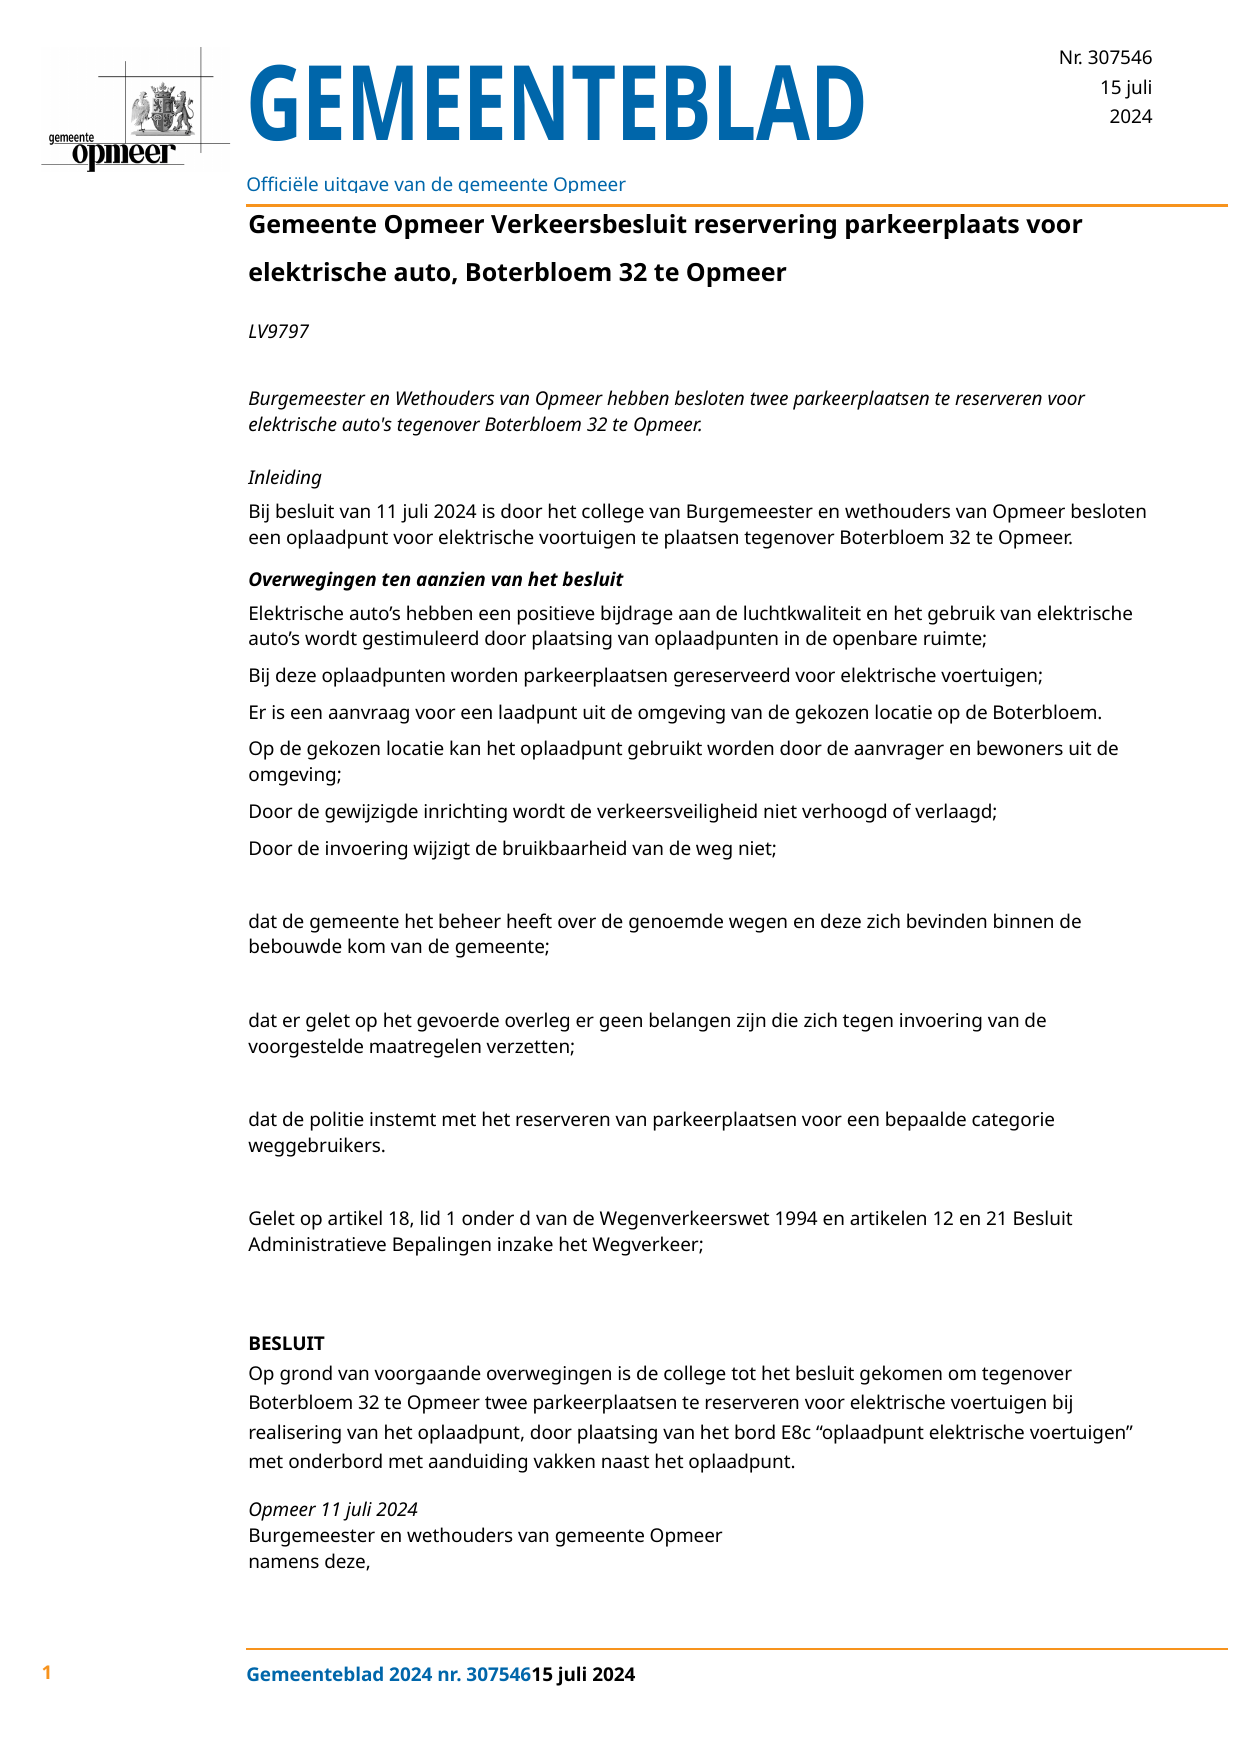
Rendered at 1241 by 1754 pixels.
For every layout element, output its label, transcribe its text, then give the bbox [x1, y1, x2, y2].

text Inleiding [248, 464, 1152, 490]
text Overwegingen ten aanzien van het besluit [248, 566, 1152, 592]
text Bij besluit van 11 juli 2024 is door het college van Burgemeester en wethouders van Opmeer besloten een oplaadpunt voor elektrische voortuigen te plaatsen tegenover Boterbloem 32 te Opmeer. [248, 498, 1152, 550]
text dat de gemeente het beheer heeft over de genoemde wegen en deze zich bevinden binnen de bebouwde kom van de gemeente; [248, 908, 1152, 959]
text Burgemeester en wethouders van gemeente Opmeer [248, 1522, 1152, 1548]
text Burgemeester en Wethouders van Opmeer hebben besloten twee parkeerplaatsen te reserveren voor elektrische auto's tegenover Boterbloem 32 te Opmeer. [248, 386, 1152, 437]
picture [41, 47, 231, 172]
text Elektrische auto’s hebben een positieve bijdrage aan de luchtkwaliteit en het gebruik van elektrische auto’s wordt gestimuleerd door plaatsing van oplaadpunten in de openbare ruimte; [248, 600, 1152, 651]
text Op de gekozen locatie kan het oplaadpunt gebruikt worden door de aanvrager en bewoners uit de omgeving; [248, 736, 1152, 787]
text Opmeer 11 juli 2024 [248, 1496, 1152, 1522]
text LV9797 [248, 318, 1152, 344]
text Er is een aanvraag voor een laadpunt uit de omgeving van de gekozen locatie op de Boterbloem. [248, 699, 1152, 725]
text Door de invoering wijzigt de bruikbaarheid van de weg niet; [248, 835, 1152, 860]
text Gemeente Opmeer Verkeersbesluit reservering parkeerplaats voor elektrische auto, Boterbloem 32 te Opmeer [248, 207, 1152, 288]
text Gelet op artikel 18, lid 1 onder d van de Wegenverkeerswet 1994 en artikelen 12 en 21 Besluit Administratieve Bepalingen inzake het Wegverkeer; [248, 1205, 1152, 1257]
text dat er gelet op het gevoerde overleg er geen belangen zijn die zich tegen invoering van de voorgestelde maatregelen verzetten; [248, 1007, 1152, 1058]
text Bij deze oplaadpunten worden parkeerplaatsen gereserveerd voor elektrische voertuigen; [248, 662, 1152, 688]
text Op grond van voorgaande overwegingen is de college tot het besluit gekomen om tegenover Boterbloem 32 te Opmeer twee parkeerplaatsen te reserveren voor elektrische voertuigen bij realisering van het oplaadpunt, door plaatsing van het bord E8c “oplaadpunt elektrische voertuigen” met onderbord met aanduiding vakken naast het oplaadpunt. [248, 1360, 1152, 1474]
text BESLUIT [248, 1330, 1152, 1356]
text dat de politie instemt met het reserveren van parkeerplaatsen voor een bepaalde categorie weggebruikers. [248, 1106, 1152, 1158]
text namens deze, [248, 1548, 1152, 1574]
text Door de gewijzigde inrichting wordt de verkeersveiligheid niet verhoogd of verlaagd; [248, 798, 1152, 824]
